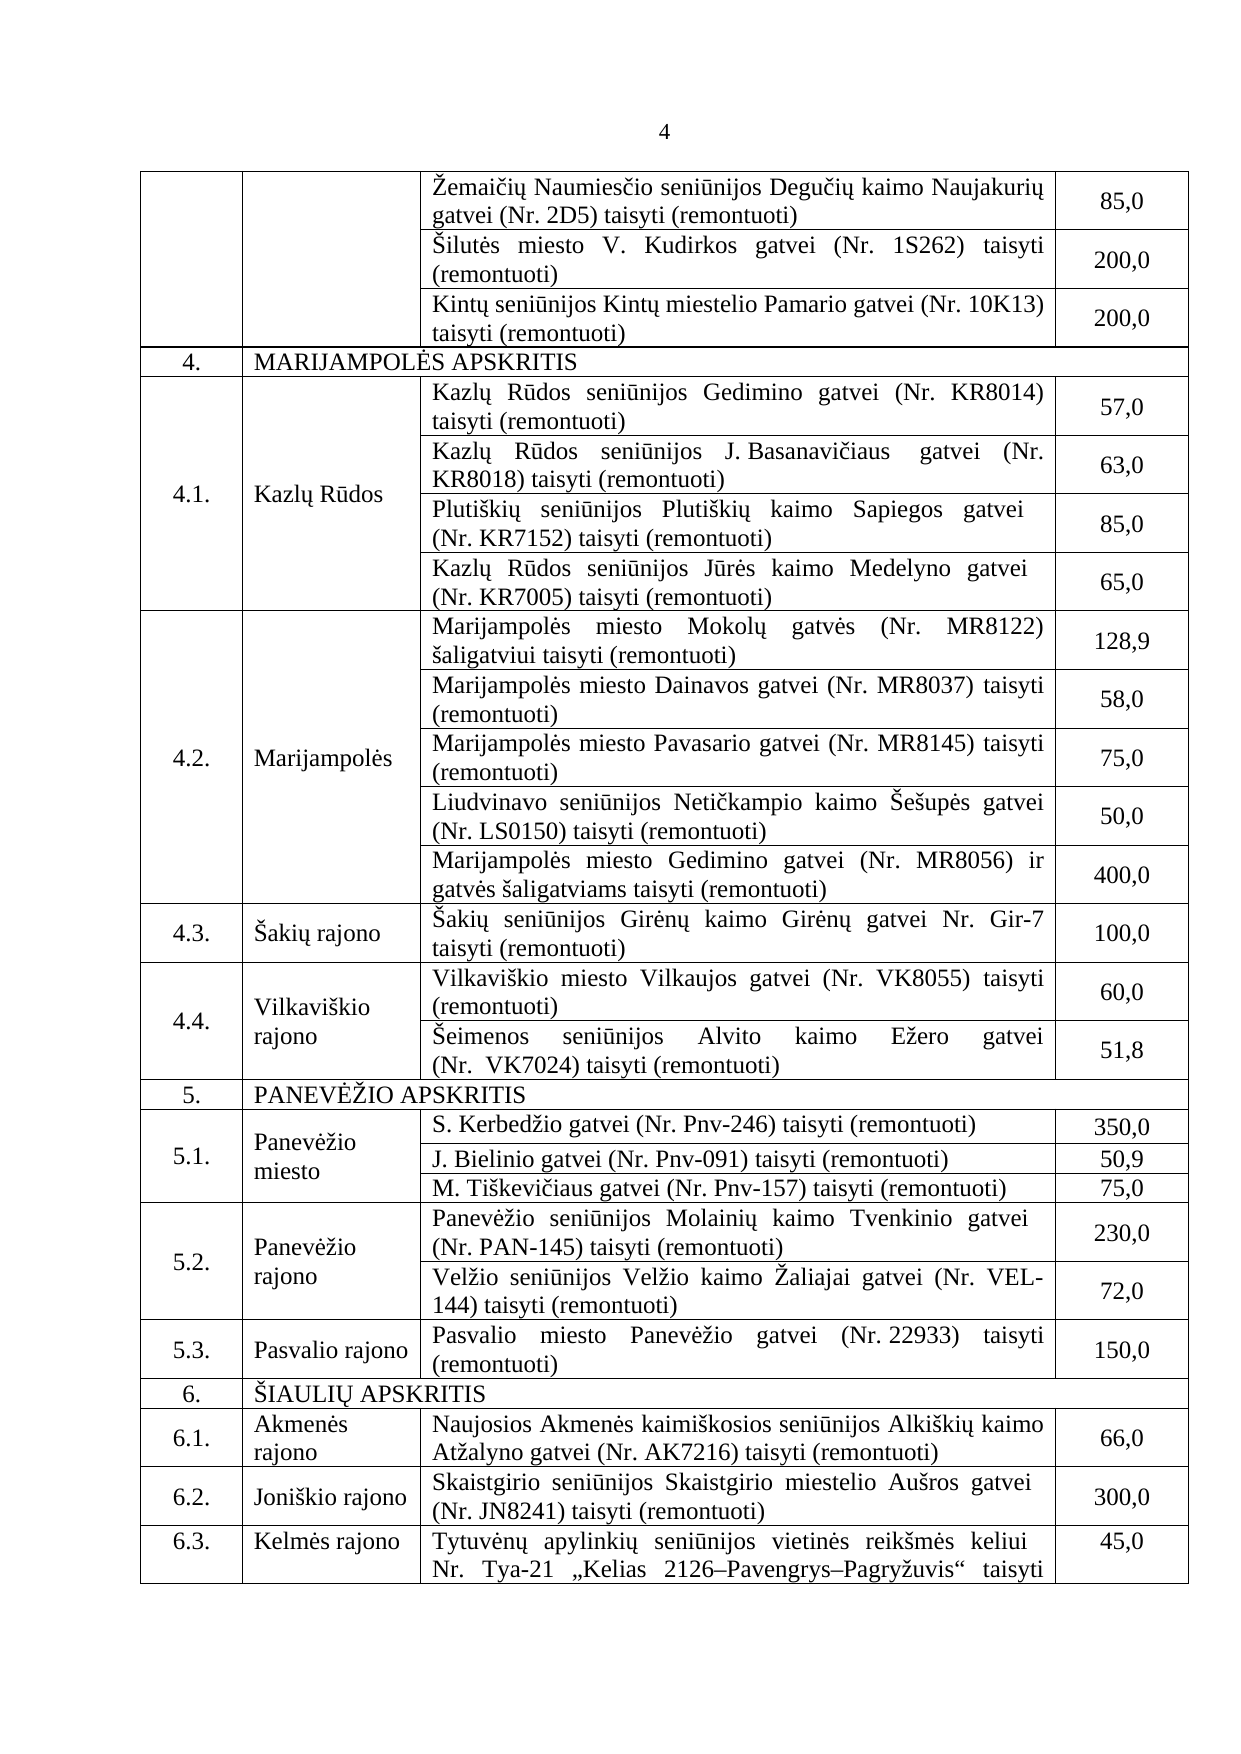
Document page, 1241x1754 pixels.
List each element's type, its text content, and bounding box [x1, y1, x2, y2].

table_cell 85,0 [1056, 494, 1188, 552]
table_cell Liudvinavo seniūnijos Netičkampio kaimo Šešupės gatvei (Nr. LS0150) taisyti (remontuoti) [421, 787, 1055, 844]
table_cell 85,0 [1056, 172, 1188, 229]
table_cell Kelmės rajono [243, 1526, 420, 1583]
table_cell Marijampolės miesto Mokolų gatvės (Nr. MR8122) šaligatviui taisyti (remontuoti) [421, 611, 1055, 669]
table_cell 100,0 [1056, 904, 1188, 962]
table_cell Vilkaviškio rajono [243, 963, 420, 1079]
table_cell Šakių rajono [243, 904, 420, 962]
table_cell Akmenės rajono [243, 1409, 420, 1466]
table_cell J. Bielinio gatvei (Nr. Pnv-091) taisyti (remontuoti) [421, 1144, 1055, 1172]
table_cell PANEVĖŽIO APSKRITIS [243, 1080, 1188, 1108]
table_cell Skaistgirio seniūnijos Skaistgirio miestelio Aušros gatvei (Nr. JN8241) taisyti (remontuoti) [421, 1467, 1055, 1525]
table_cell 4.4. [141, 963, 242, 1079]
table_cell 6. [141, 1379, 242, 1408]
table_cell 230,0 [1056, 1203, 1188, 1261]
table_cell Panevėžio seniūnijos Molainių kaimo Tvenkinio gatvei (Nr. PAN-145) taisyti (remontuoti) [421, 1203, 1055, 1261]
table_cell 5.2. [141, 1203, 242, 1319]
table_cell 400,0 [1056, 846, 1188, 903]
table_cell Joniškio rajono [243, 1467, 420, 1525]
table_cell 51,8 [1056, 1021, 1188, 1079]
table_cell Kazlų Rūdos [243, 377, 420, 610]
table_cell Šilutės miesto V. Kudirkos gatvei (Nr. 1S262) taisyti (remontuoti) [421, 230, 1055, 288]
table_cell Velžio seniūnijos Velžio kaimo Žaliajai gatvei (Nr. VEL-144) taisyti (remontuoti) [421, 1262, 1055, 1319]
table_cell 128,9 [1056, 611, 1188, 669]
table_cell Kazlų Rūdos seniūnijos Jūrės kaimo Medelyno gatvei (Nr. KR7005) taisyti (remontuoti) [421, 553, 1055, 610]
table_cell 300,0 [1056, 1467, 1188, 1525]
table_cell 4.3. [141, 904, 242, 962]
table_cell 63,0 [1056, 436, 1188, 493]
table_cell 350,0 [1056, 1110, 1188, 1143]
table_cell Kazlų Rūdos seniūnijos Gedimino gatvei (Nr. KR8014) taisyti (remontuoti) [421, 377, 1055, 435]
table_cell Panevėžio miesto [243, 1110, 420, 1202]
table_cell S. Kerbedžio gatvei (Nr. Pnv-246) taisyti (remontuoti) [421, 1110, 1055, 1143]
table_cell Marijampolės miesto Gedimino gatvei (Nr. MR8056) ir gatvės šaligatviams taisyti (remontuoti) [421, 846, 1055, 903]
table_cell Kazlų Rūdos seniūnijos J. Basanavičiaus gatvei (Nr. KR8018) taisyti (remontuoti) [421, 436, 1055, 493]
table_cell Šeimenos seniūnijos Alvito kaimo Ežero gatvei (Nr. VK7024) taisyti (remontuoti) [421, 1021, 1055, 1079]
table_cell 200,0 [1056, 289, 1188, 346]
table_cell 75,0 [1056, 729, 1188, 786]
table_cell 60,0 [1056, 963, 1188, 1020]
table_cell M. Tiškevičiaus gatvei (Nr. Pnv-157) taisyti (remontuoti) [421, 1174, 1055, 1202]
table_cell Pasvalio miesto Panevėžio gatvei (Nr. 22933) taisyti (remontuoti) [421, 1320, 1055, 1378]
table_cell [243, 172, 420, 346]
table_cell 6.1. [141, 1409, 242, 1466]
table_cell 50,0 [1056, 787, 1188, 844]
table_cell Marijampolės miesto Dainavos gatvei (Nr. MR8037) taisyti (remontuoti) [421, 670, 1055, 727]
table_cell 4.2. [141, 611, 242, 903]
table_cell ŠIAULIŲ APSKRITIS [243, 1379, 1188, 1408]
table_cell MARIJAMPOLĖS APSKRITIS [243, 348, 1188, 376]
table_cell Šakių seniūnijos Girėnų kaimo Girėnų gatvei Nr. Gir-7 taisyti (remontuoti) [421, 904, 1055, 962]
table_cell Tytuvėnų apylinkių seniūnijos vietinės reikšmės keliui Nr. Tya-21 „Kelias 2126–Pavengrys–Pagryžuvis“ taisyti [421, 1526, 1055, 1583]
table_cell 66,0 [1056, 1409, 1188, 1466]
table_cell Marijampolės [243, 611, 420, 903]
table_cell Žemaičių Naumiesčio seniūnijos Degučių kaimo Naujakurių gatvei (Nr. 2D5) taisyti (remontuoti) [421, 172, 1055, 229]
table_cell 5. [141, 1080, 242, 1108]
table_cell 6.2. [141, 1467, 242, 1525]
table_cell 75,0 [1056, 1174, 1188, 1202]
table_cell 58,0 [1056, 670, 1188, 727]
table_cell Pasvalio rajono [243, 1320, 420, 1378]
table_cell Panevėžio rajono [243, 1203, 420, 1319]
table_cell Naujosios Akmenės kaimiškosios seniūnijos Alkiškių kaimo Atžalyno gatvei (Nr. AK7216) taisyti (remontuoti) [421, 1409, 1055, 1466]
table_cell 45,0 [1056, 1526, 1188, 1583]
table_cell 65,0 [1056, 553, 1188, 610]
table_cell Marijampolės miesto Pavasario gatvei (Nr. MR8145) taisyti (remontuoti) [421, 729, 1055, 786]
table_cell 5.1. [141, 1110, 242, 1202]
table_cell 5.3. [141, 1320, 242, 1378]
table_cell 4.1. [141, 377, 242, 610]
table_cell 200,0 [1056, 230, 1188, 288]
table_cell [141, 172, 242, 346]
table_cell Vilkaviškio miesto Vilkaujos gatvei (Nr. VK8055) taisyti (remontuoti) [421, 963, 1055, 1020]
table_cell 57,0 [1056, 377, 1188, 435]
table_cell 6.3. [141, 1526, 242, 1583]
table_cell 4. [141, 348, 242, 376]
table_cell 150,0 [1056, 1320, 1188, 1378]
table_cell 50,9 [1056, 1144, 1188, 1172]
table_cell 72,0 [1056, 1262, 1188, 1319]
table_cell Plutiškių seniūnijos Plutiškių kaimo Sapiegos gatvei (Nr. KR7152) taisyti (remontuoti) [421, 494, 1055, 552]
table_cell Kintų seniūnijos Kintų miestelio Pamario gatvei (Nr. 10K13) taisyti (remontuoti) [421, 289, 1055, 346]
